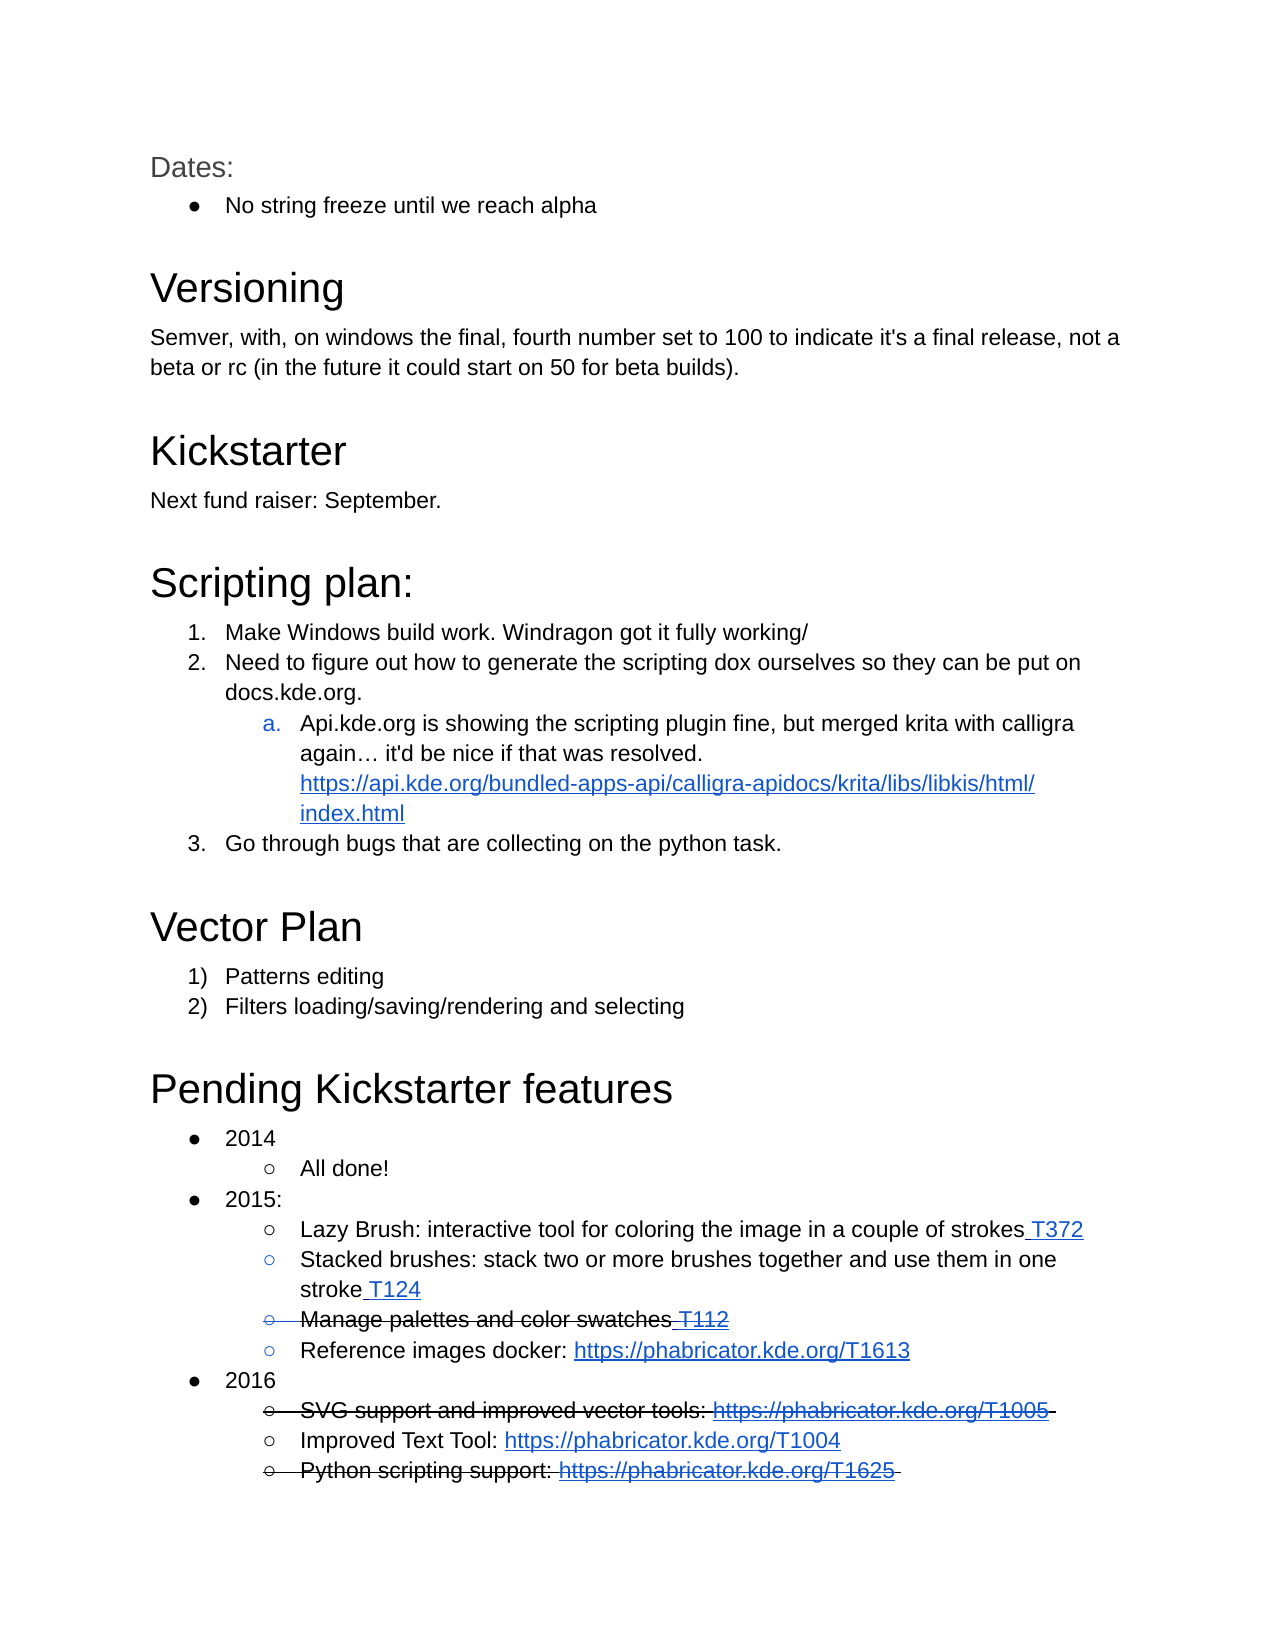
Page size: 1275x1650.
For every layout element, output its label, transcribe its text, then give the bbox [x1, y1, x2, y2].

subtitle Scripting plan: [150, 558, 1125, 606]
list 2016 [187, 1367, 1125, 1393]
list Go through bugs that are collecting on the python task. [187, 830, 1125, 857]
list Patterns editing [187, 963, 1125, 989]
list Filters loading/saving/rendering and selecting [187, 993, 1125, 1019]
list 2014 [187, 1125, 1125, 1152]
list 2015: [187, 1186, 1125, 1212]
list Stacked brushes: stack two or more brushes together and use them in one stroke T124 [262, 1246, 1125, 1303]
subtitle Pending Kickstarter features [150, 1065, 1125, 1113]
list All done! [262, 1155, 1125, 1182]
text Semver, with, on windows the final, fourth number set to 100 to indicate it's a final release, not a beta or rc (in the future it could start on 50 for beta builds). [150, 324, 1125, 381]
list SVG support and improved vector tools: https://phabricator.kde.org/T1005 [262, 1397, 1125, 1423]
subtitle Kickstarter [150, 426, 1125, 474]
subtitle Vector Plan [150, 902, 1125, 950]
list Make Windows build work. Windragon got it fully working/ [187, 619, 1125, 645]
list No string freeze until we reach alpha [187, 192, 1125, 218]
subtitle Versioning [150, 264, 1125, 312]
list Improved Text Tool: https://phabricator.kde.org/T1004 [262, 1427, 1125, 1454]
list Reference images docker: https://phabricator.kde.org/T1613 [262, 1337, 1125, 1363]
subtitle Dates: [150, 150, 1125, 183]
list Python scripting support: https://phabricator.kde.org/T1625 [262, 1457, 1125, 1484]
list Need to figure out how to generate the scripting dox ourselves so they can be put on docs.kde.org. [187, 649, 1125, 706]
list Manage palettes and color swatches T112 [262, 1306, 1125, 1333]
list Lazy Brush: interactive tool for coloring the image in a couple of strokes T372 [262, 1216, 1125, 1242]
list Api.kde.org is showing the scripting plugin fine, but merged krita with calligra again… it'd be nice if that was resolved. https://api.kde.org/bundled-apps-api/calligra-apidocs/krita/libs/libkis/html/index.html [262, 709, 1125, 827]
text Next fund raiser: September. [150, 487, 1125, 513]
